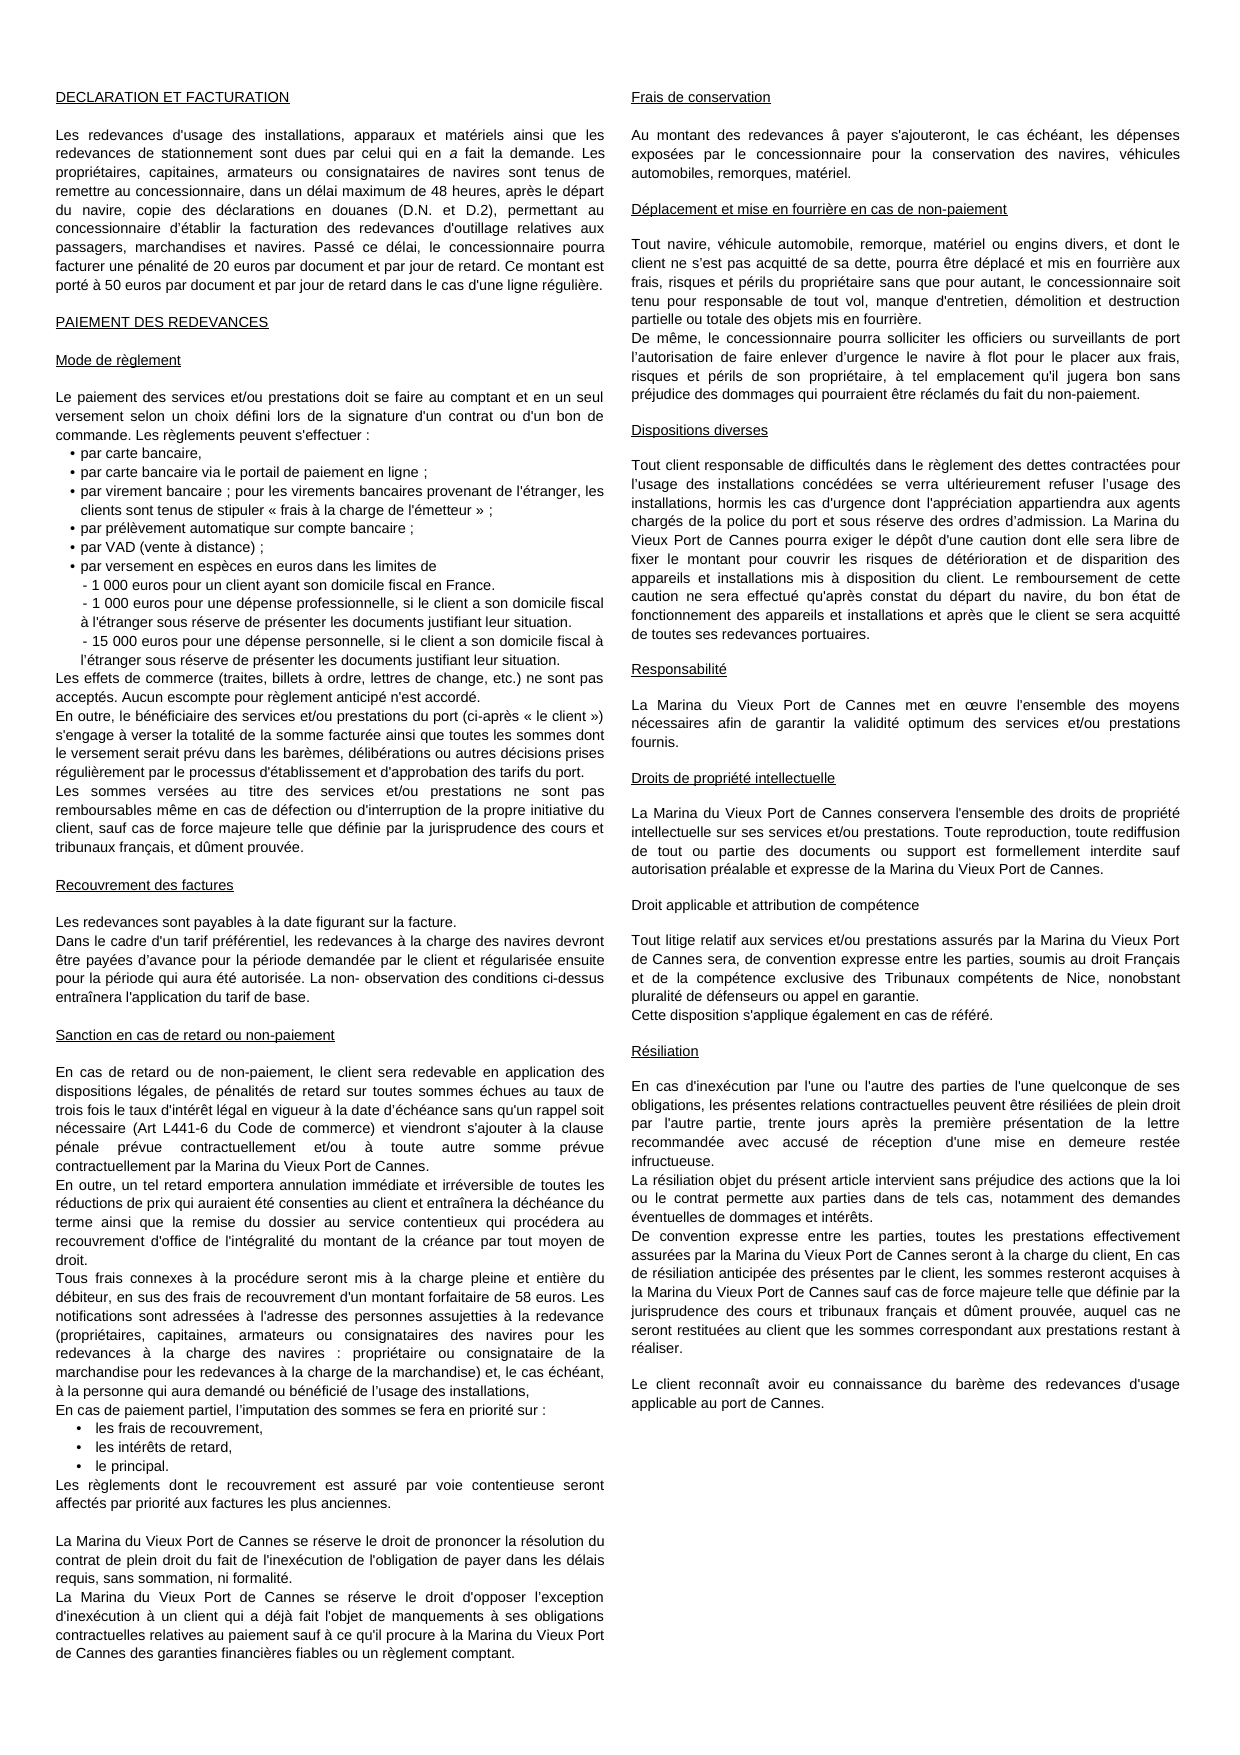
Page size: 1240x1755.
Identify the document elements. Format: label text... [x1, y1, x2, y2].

text Mode de règlement [55, 351, 605, 368]
text Tout navire, véhicule automobile, remorque, matériel ou engins divers, et dont le client ne s’est pas acquitté de sa dette, pourra être déplacé et mis en fourrière aux frais, risques et périls du propriétaire sans que pour autant, le concessionnaire soit tenu pour responsable de tout vol, manque d'entretien, démolition et destruction partielle ou totale des objets mis en fourrière. [631, 236, 1181, 328]
text En cas de paiement partiel, l’imputation des sommes se fera en priorité sur : [55, 1401, 605, 1418]
list par VAD (vente à distance) ; [70, 539, 605, 555]
text Tout litige relatif aux services et/ou prestations assurés par la Marina du Vieux Port de Cannes sera, de convention expresse entre les parties, soumis au droit Français et de la compétence exclusive des Tribunaux compétents de Nice, nonobstant pluralité de défenseurs ou appel en garantie. [631, 932, 1181, 1005]
text Les redevances sont payables à la date figurant sur la facture. [55, 914, 605, 930]
text - 1 000 euros pour une dépense professionnelle, si le client a son domicile fiscal à l'étranger sous réserve de présenter les documents justifiant leur situation. [80, 595, 605, 630]
text En outre, le bénéficiaire des services et/ou prestations du port (ci-après « le client ») s'engage à verser la totalité de la somme facturée ainsi que toutes les sommes dont le versement serait prévu dans les barèmes, délibérations ou autres décisions prises régulièrement par le processus d'établissement et d'approbation des tarifs du port. [55, 707, 605, 780]
list les intérêts de retard, [76, 1439, 605, 1455]
text De convention expresse entre les parties, toutes les prestations effectivement assurées par la Marina du Vieux Port de Cannes seront à la charge du client, En cas de résiliation anticipée des présentes par le client, les sommes resteront acquises à la Marina du Vieux Port de Cannes sauf cas de force majeure telle que définie par la jurisprudence des cours et tribunaux français et dûment prouvée, auquel cas ne seront restituées au client que les sommes correspondant aux prestations restant à réaliser. [631, 1228, 1181, 1357]
text De même, le concessionnaire pourra solliciter les officiers ou surveillants de port l’autorisation de faire enlever d’urgence le navire à flot pour le placer aux frais, risques et périls de son propriétaire, à tel emplacement qu'il jugera bon sans préjudice des dommages qui pourraient être réclamés du fait du non-paiement. [631, 330, 1181, 403]
text Cette disposition s'applique également en cas de référé. [631, 1007, 1181, 1024]
text Résiliation [631, 1042, 1181, 1059]
text Les règlements dont le recouvrement est assuré par voie contentieuse seront affectés par priorité aux factures les plus anciennes. [55, 1476, 605, 1512]
text DECLARATION ET FACTURATION [55, 89, 605, 105]
text Le client reconnaît avoir eu connaissance du barème des redevances d'usage applicable au port de Cannes. [631, 1376, 1181, 1411]
text Les sommes versées au titre des services et/ou prestations ne sont pas remboursables même en cas de défection ou d'interruption de la propre initiative du client, sauf cas de force majeure telle que définie par la jurisprudence des cours et tribunaux français, et dûment prouvée. [55, 782, 605, 855]
text Dans le cadre d'un tarif préférentiel, les redevances à la charge des navires devront être payées d’avance pour la période demandée par le client et régularisée ensuite pour la période qui aura été autorisée. La non- observation des conditions ci-dessus entraînera l'application du tarif de base. [55, 932, 605, 1005]
text PAIEMENT DES REDEVANCES [55, 314, 605, 330]
text Le paiement des services et/ou prestations doit se faire au comptant et en un seul versement selon un choix défini lors de la signature d'un contrat ou d'un bon de commande. Les règlements peuvent s'effectuer : [55, 389, 605, 443]
text La Marina du Vieux Port de Cannes se réserve le droit de prononcer la résolution du contrat de plein droit du fait de l'inexécution de l'obligation de payer dans les délais requis, sans sommation, ni formalité. [55, 1532, 605, 1587]
text Tous frais connexes à la procédure seront mis à la charge pleine et entière du débiteur, en sus des frais de recouvrement d'un montant forfaitaire de 58 euros. Les notifications sont adressées à l'adresse des personnes assujetties à la redevance (propriétaires, capitaines, armateurs ou consignataires des navires pour les redevances à la charge des navires : propriétaire ou consignataire de la marchandise pour les redevances à la charge de la marchandise) et, le cas échéant, à la personne qui aura demandé ou bénéficié de l’usage des installations, [55, 1270, 605, 1399]
text En cas d'inexécution par l'une ou l'autre des parties de l'une quelconque de ses obligations, les présentes relations contractuelles peuvent être résiliées de plein droit par l'autre partie, trente jours après la première présentation de la lettre recommandée avec accusé de réception d'une mise en demeure restée infructueuse. [631, 1078, 1181, 1169]
text La Marina du Vieux Port de Cannes conservera l'ensemble des droits de propriété intellectuelle sur ses services et/ou prestations. Toute reproduction, toute rediffusion de tout ou partie des documents ou support est formellement interdite sauf autorisation préalable et expresse de la Marina du Vieux Port de Cannes. [631, 805, 1181, 878]
text Au montant des redevances â payer s'ajouteront, le cas échéant, les dépenses exposées par le concessionnaire pour la conservation des navires, véhicules automobiles, remorques, matériel. [631, 126, 1181, 181]
text Droit applicable et attribution de compétence [631, 896, 1181, 913]
text La Marina du Vieux Port de Cannes met en œuvre l'ensemble des moyens nécessaires afin de garantir la validité optimum des services et/ou prestations fournis. [631, 696, 1181, 751]
text Les effets de commerce (traites, billets à ordre, lettres de change, etc.) ne sont pas acceptés. Aucun escompte pour règlement anticipé n'est accordé. [55, 670, 605, 705]
text En outre, un tel retard emportera annulation immédiate et irréversible de toutes les réductions de prix qui auraient été consenties au client et entraînera la déchéance du terme ainsi que la remise du dossier au service contentieux qui procédera au recouvrement d'office de l'intégralité du montant de la créance par tout moyen de droit. [55, 1176, 605, 1268]
text Dispositions diverses [631, 421, 1181, 438]
text Responsabilité [631, 661, 1181, 678]
text Sanction en cas de retard ou non-paiement [55, 1026, 605, 1043]
text La Marina du Vieux Port de Cannes se réserve le droit d'opposer l’exception d'inexécution à un client qui a déjà fait l'objet de manquements à ses obligations contractuelles relatives au paiement sauf à ce qu'il procure à la Marina du Vieux Port de Cannes des garanties financières fiables ou un règlement comptant. [55, 1589, 605, 1662]
text Frais de conservation [631, 89, 1181, 105]
text Les redevances d'usage des installations, apparaux et matériels ainsi que les redevances de stationnement sont dues par celui qui en a fait la demande. Les propriétaires, capitaines, armateurs ou consignataires de navires sont tenus de remettre au concessionnaire, dans un délai maximum de 48 heures, après le départ du navire, copie des déclarations en douanes (D.N. et D.2), permettant au concessionnaire d’établir la facturation des redevances d'outillage relatives aux passagers, marchandises et navires. Passé ce délai, le concessionnaire pourra facturer une pénalité de 20 euros par document et par jour de retard. Ce montant est porté à 50 euros par document et par jour de retard dans le cas d'une ligne régulière. [55, 126, 605, 293]
text Déplacement et mise en fourrière en cas de non-paiement [631, 201, 1181, 217]
list par virement bancaire ; pour les virements bancaires provenant de l'étranger, les clients sont tenus de stipuler « frais à la charge de l'émetteur » ; [70, 482, 605, 518]
text Tout client responsable de difficultés dans le règlement des dettes contractées pour l’usage des installations concédées se verra ultérieurement refuser l’usage des installations, hormis les cas d'urgence dont l'appréciation appartiendra aux agents chargés de la police du port et sous réserve des ordres d’admission. La Marina du Vieux Port de Cannes pourra exiger le dépôt d'une caution dont elle sera libre de fixer le montant pour couvrir les risques de détérioration et de disparition des appareils et installations mis à disposition du client. Le remboursement de cette caution ne sera effectué qu'après constat du départ du navire, du bon état de fonctionnement des appareils et installations et après que le client se sera acquitté de toutes ses redevances portuaires. [631, 457, 1181, 642]
text Recouvrement des factures [55, 876, 605, 893]
text - 1 000 euros pour un client ayant son domicile fiscal en France. [80, 576, 605, 593]
list par carte bancaire via le portail de paiement en ligne ; [70, 464, 605, 480]
text En cas de retard ou de non-paiement, le client sera redevable en application des dispositions légales, de pénalités de retard sur toutes sommes échues au taux de trois fois le taux d'intérêt légal en vigueur à la date d’échéance sans qu'un rappel soit nécessaire (Art L441-6 du Code de commerce) et viendront s'ajouter à la clause pénale prévue contractuellement et/ou à toute autre somme prévue contractuellement par la Marina du Vieux Port de Cannes. [55, 1064, 605, 1174]
list le principal. [76, 1457, 605, 1474]
text Droits de propriété intellectuelle [631, 769, 1181, 786]
list par carte bancaire, [70, 445, 605, 462]
list les frais de recouvrement, [76, 1420, 605, 1437]
list par versement en espèces en euros dans les limites de [70, 557, 605, 574]
text La résiliation objet du présent article intervient sans préjudice des actions que la loi ou le contrat permette aux parties dans de tels cas, notamment des demandes éventuelles de dommages et intérêts. [631, 1171, 1181, 1226]
list par prélèvement automatique sur compte bancaire ; [70, 520, 605, 537]
text - 15 000 euros pour une dépense personnelle, si le client a son domicile fiscal à l’étranger sous réserve de présenter les documents justifiant leur situation. [80, 632, 605, 668]
